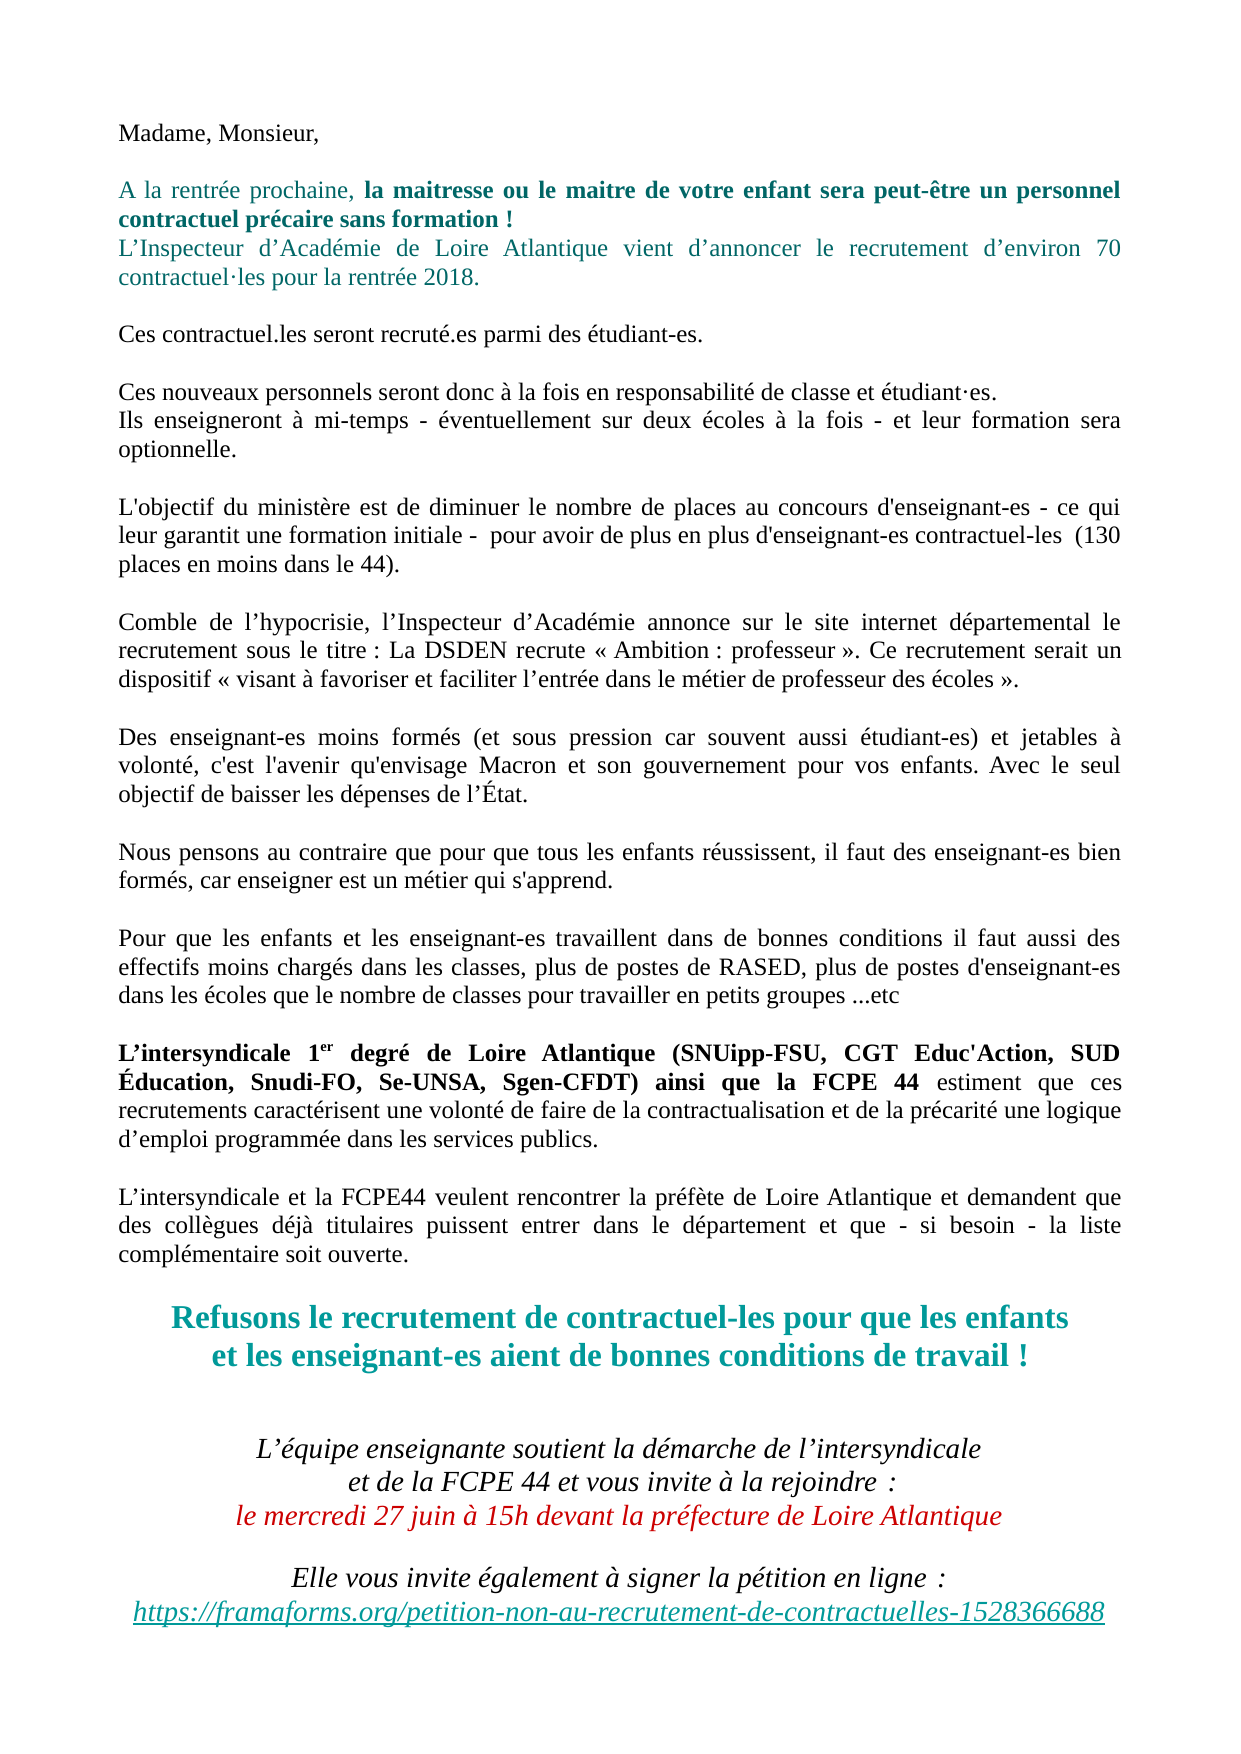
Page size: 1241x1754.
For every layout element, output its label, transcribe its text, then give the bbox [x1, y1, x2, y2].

text Ils enseigneront à mi-temps - éventuellement sur deux écoles à la fois - et leur formation sera optionnelle. [118, 406, 1122, 463]
text L’équipe enseignante soutient la démarche de l’intersyndicale [118, 1431, 1122, 1464]
text L’Inspecteur d’Académie de Loire Atlantique vient d’annoncer le recrutement d’environ 70 contractuel·les pour la rentrée 2018. [118, 233, 1122, 291]
text L’intersyndicale 1er degré de Loire Atlantique (SNUipp-FSU, CGT Educ'Action, SUD Éducation, Snudi-FO, Se-UNSA, Sgen-CFDT) ainsi que la FCPE 44 estiment que ces recrutements caractérisent une volonté de faire de la contractualisation et de la précarité une logique d’emploi programmée dans les services publics. [118, 1038, 1122, 1153]
text Pour que les enfants et les enseignant-es travaillent dans de bonnes conditions il faut aussi des effectifs moins chargés dans les classes, plus de postes de RASED, plus de postes d'enseignant-es dans les écoles que le nombre de classes pour travailler en petits groupes ...etc [118, 923, 1122, 1009]
text L’intersyndicale et la FCPE44 veulent rencontrer la préfète de Loire Atlantique et demandent que des collègues déjà titulaires puissent entrer dans le département et que - si besoin - la liste complémentaire soit ouverte. [118, 1182, 1122, 1268]
text et de la FCPE 44 et vous invite à la rejoindre : [118, 1464, 1122, 1498]
text L'objectif du ministère est de diminuer le nombre de places au concours d'enseignant-es - ce qui leur garantit une formation initiale - pour avoir de plus en plus d'enseignant-es contractuel-les (130 places en moins dans le 44). [118, 492, 1122, 578]
text et les enseignant-es aient de bonnes conditions de travail ! [118, 1335, 1122, 1373]
text Elle vous invite également à signer la pétition en ligne : [118, 1560, 1122, 1594]
text A la rentrée prochaine, la maitresse ou le maitre de votre enfant sera peut-être un personnel contractuel précaire sans formation ! [118, 176, 1122, 233]
text https://framaforms.org/petition-non-au-recrutement-de-contractuelles-1528366688 [118, 1594, 1122, 1627]
text le mercredi 27 juin à 15h devant la préfecture de Loire Atlantique [118, 1498, 1122, 1532]
text Nous pensons au contraire que pour que tous les enfants réussissent, il faut des enseignant-es bien formés, car enseigner est un métier qui s'apprend. [118, 837, 1122, 894]
text Ces contractuel.les seront recruté.es parmi des étudiant-es. [118, 319, 1122, 348]
text Madame, Monsieur, [118, 118, 1122, 147]
text Refusons le recrutement de contractuel-les pour que les enfants [118, 1297, 1122, 1335]
text Ces nouveaux personnels seront donc à la fois en responsabilité de classe et étudiant·es. [118, 377, 1122, 406]
text Des enseignant-es moins formés (et sous pression car souvent aussi étudiant-es) et jetables à volonté, c'est l'avenir qu'envisage Macron et son gouvernement pour vos enfants. Avec le seul objectif de baisser les dépenses de l’État. [118, 722, 1122, 808]
text Comble de l’hypocrisie, l’Inspecteur d’Académie annonce sur le site internet départemental le recrutement sous le titre : La DSDEN recrute « Ambition : professeur ». Ce recrutement serait un dispositif « visant à favoriser et faciliter l’entrée dans le métier de professeur des écoles ». [118, 607, 1122, 693]
